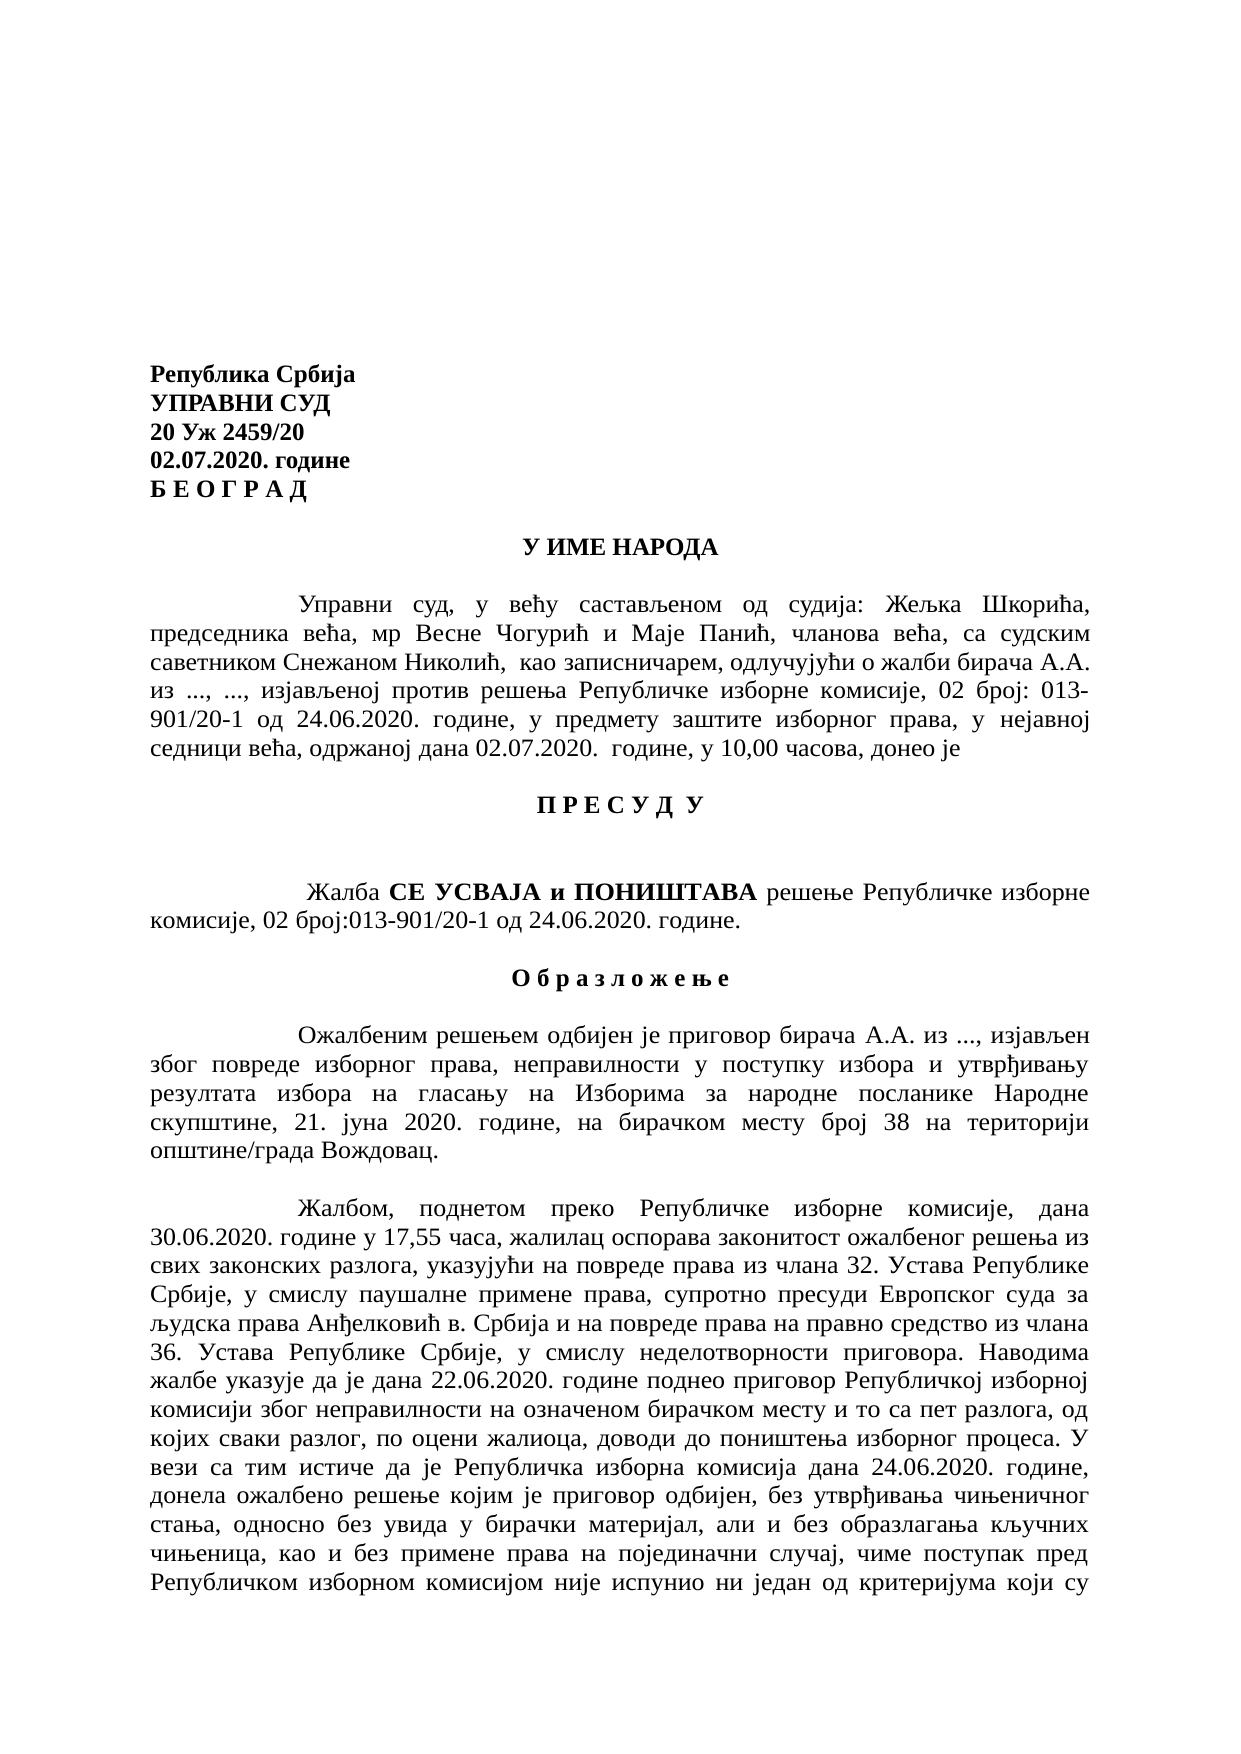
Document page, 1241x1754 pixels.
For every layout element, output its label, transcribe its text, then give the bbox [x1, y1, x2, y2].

text П Р Е С У Д У [150, 790, 1090, 819]
text УПРАВНИ СУД [150, 388, 1090, 417]
text 02.07.2020. године [150, 445, 1090, 474]
text Управни суд, у већу састављеном од судија: Жељка Шкорића, председника већа, мр Весне Чогурић и Маје Панић, чланова већа, са судским саветником Снежаном Николић, као записничарем, одлучујући о жалби бирача А.А. из ..., ..., изјављеној против решења Републичке изборне комисије, 02 број: 013-901/20-1 од 24.06.2020. године, у предмету заштите изборног права, у нејавној седници већа, одржаној дана 02.07.2020. године, у 10,00 часова, донео је [150, 589, 1090, 762]
text Ожалбеним решењем одбијен је приговор бирача А.А. из ..., изјављен због повреде изборног права, неправилности у поступку избора и утврђивању резултата избора на гласању на Изборима за народне посланике Народне скупштине, 21. јуна 2020. године, на бирачком месту број 38 на територији општине/града Вождовац. [150, 1020, 1090, 1164]
text 20 Уж 2459/20 [150, 417, 1090, 445]
text О б р а з л о ж е њ е [150, 963, 1090, 992]
text Жалбом, поднетом преко Републичке изборне комисије, дана 30.06.2020. године у 17,55 часа, жалилац оспорава законитост ожалбеног решења из свих законских разлога, указујући на повреде права из члана 32. Устава Републике Србије, у смислу паушалне примене права, супротно пресуди Европског суда за људска права Анђелковић в. Србија и на повреде права на правно средство из члана 36. Устава Републике Србије, у смислу неделотворности приговора. Наводима жалбе указује да је дана 22.06.2020. године поднео приговор Републичкој изборној комисији због неправилности на означеном бирачком месту и то са пет разлога, од којих сваки разлог, по оцени жалиоца, доводи до поништења изборног процеса. У вези са тим истиче да је Републичка изборна комисија дана 24.06.2020. године, донела ожалбено решење којим је приговор одбијен, без утврђивања чињеничног стања, односно без увида у бирачки материјал, али и без образлагања кључних чињеница, као и без примене права на појединачни случај, чиме поступак пред Републичком изборном комисијом није испунио ни један од критеријума који су [150, 1193, 1090, 1595]
text У ИМЕ НАРОДА [150, 532, 1090, 560]
text Република Србија [150, 148, 1090, 388]
text Жалба СЕ УСВАЈА и ПОНИШТАВА решење Републичке изборне комисије, 02 број:013-901/20-1 од 24.06.2020. године. [150, 877, 1090, 934]
text Б Е О Г Р А Д [150, 474, 1090, 503]
